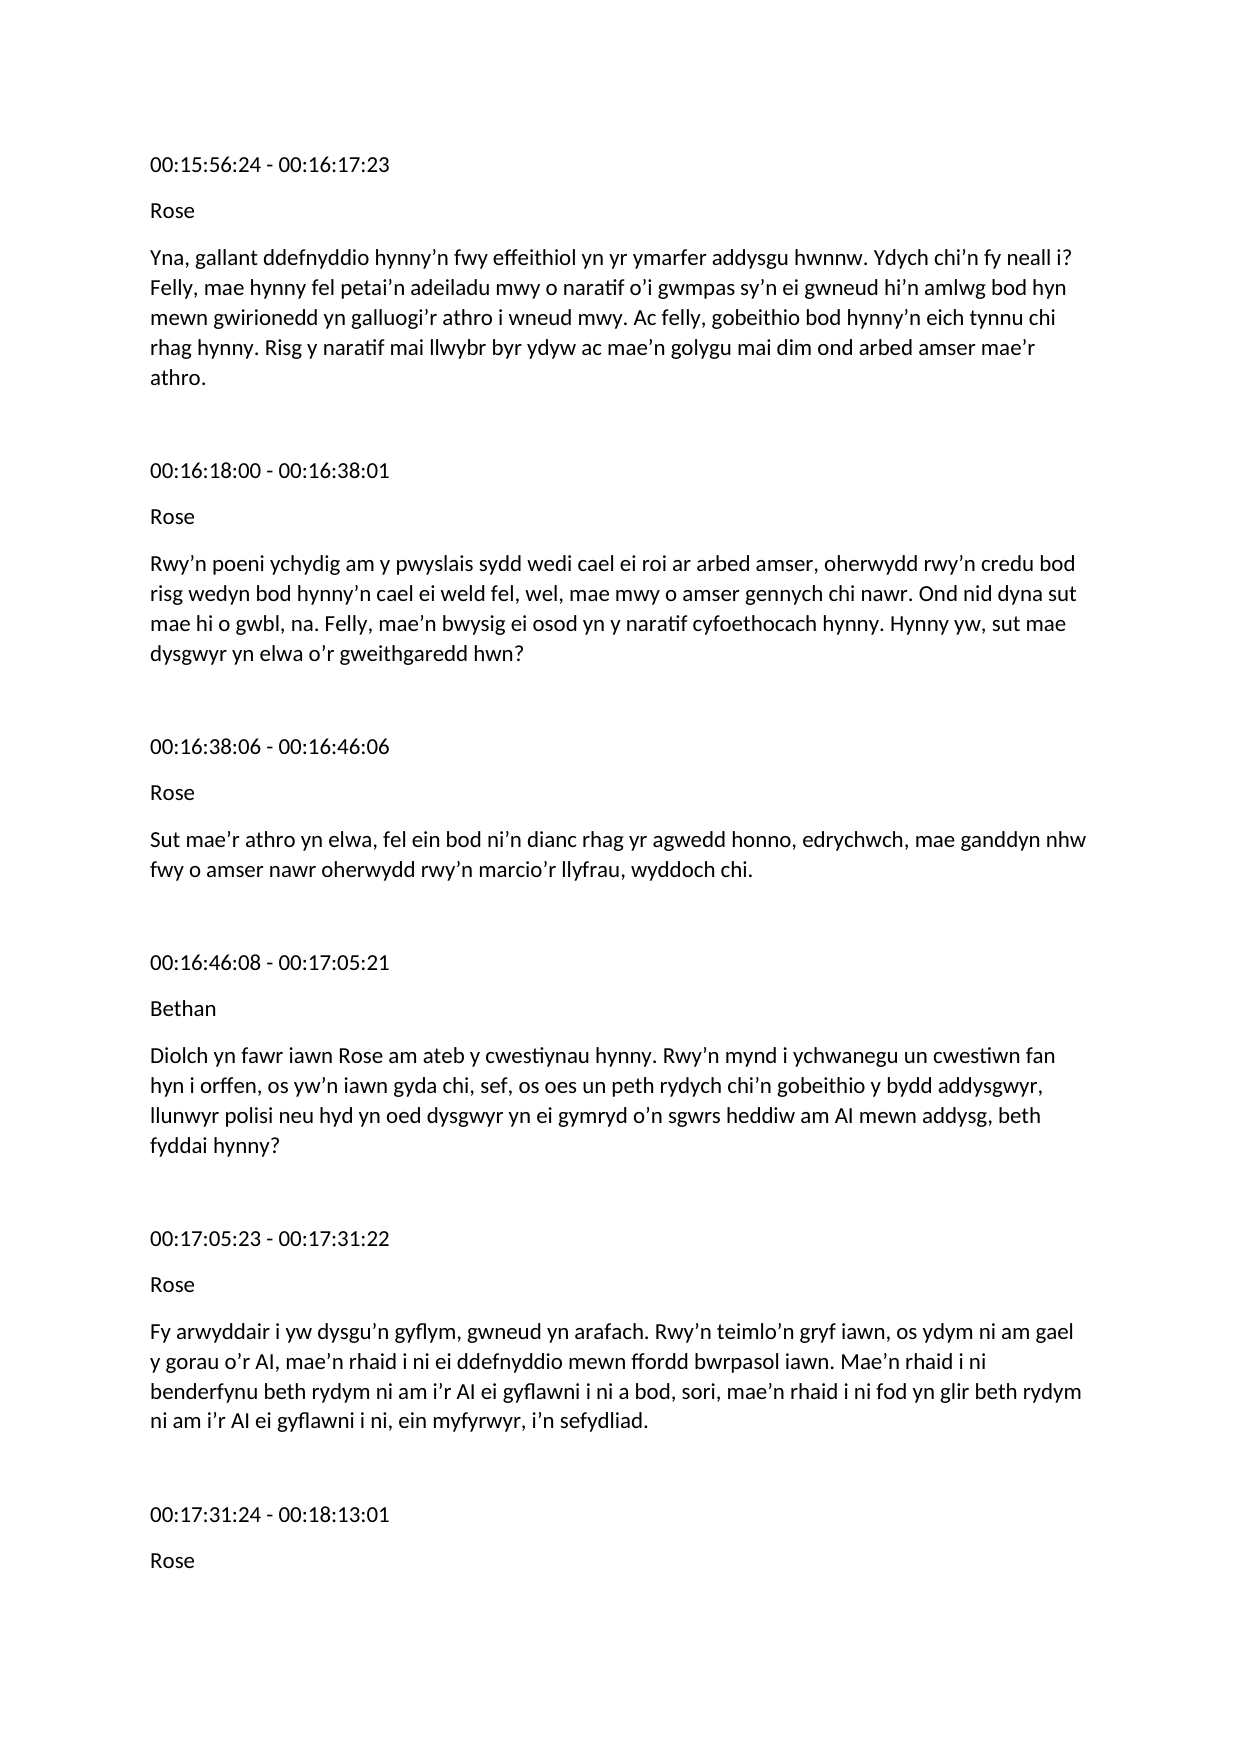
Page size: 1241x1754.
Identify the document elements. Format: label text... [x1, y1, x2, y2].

text 00:16:18:00 - 00:16:38:01 [150, 456, 1090, 484]
text Diolch yn fawr iawn Rose am ateb y cwestiynau hynny. Rwy’n mynd i ychwanegu un cwestiwn fan hyn i orffen, os yw’n iawn gyda chi, sef, os oes un peth rydych chi’n gobeithio y bydd addysgwyr, llunwyr polisi neu hyd yn oed dysgwyr yn ei gymryd o’n sgwrs heddiw am AI mewn addysg, beth fyddai hynny? [150, 1041, 1090, 1159]
text Rose [150, 778, 1090, 806]
text Rose [150, 1546, 1090, 1574]
text Rose [150, 197, 1090, 224]
text Bethan [150, 994, 1090, 1022]
text 00:16:46:08 - 00:17:05:21 [150, 948, 1090, 976]
text 00:15:56:24 - 00:16:17:23 [150, 150, 1090, 178]
text Sut mae’r athro yn elwa, fel ein bod ni’n dianc rhag yr agwedd honno, edrychwch, mae ganddyn nhw fwy o amser nawr oherwydd rwy’n marcio’r llyfrau, wyddoch chi. [150, 825, 1090, 883]
text Rose [150, 502, 1090, 530]
text Rose [150, 1270, 1090, 1298]
text Rwy’n poeni ychydig am y pwyslais sydd wedi cael ei roi ar arbed amser, oherwydd rwy’n credu bod risg wedyn bod hynny’n cael ei weld fel, wel, mae mwy o amser gennych chi nawr. Ond nid dyna sut mae hi o gwbl, na. Felly, mae’n bwysig ei osod yn y naratif cyfoethocach hynny. Hynny yw, sut mae dysgwyr yn elwa o’r gweithgaredd hwn? [150, 549, 1090, 667]
text 00:17:31:24 - 00:18:13:01 [150, 1500, 1090, 1528]
text Fy arwyddair i yw dysgu’n gyflym, gwneud yn arafach. Rwy’n teimlo’n gryf iawn, os ydym ni am gael y gorau o’r AI, mae’n rhaid i ni ei ddefnyddio mewn ffordd bwrpasol iawn. Mae’n rhaid i ni benderfynu beth rydym ni am i’r AI ei gyflawni i ni a bod, sori, mae’n rhaid i ni fod yn glir beth rydym ni am i’r AI ei gyflawni i ni, ein myfyrwyr, i’n sefydliad. [150, 1317, 1090, 1435]
text Yna, gallant ddefnyddio hynny’n fwy effeithiol yn yr ymarfer addysgu hwnnw. Ydych chi’n fy neall i? Felly, mae hynny fel petai’n adeiladu mwy o naratif o’i gwmpas sy’n ei gwneud hi’n amlwg bod hyn mewn gwirionedd yn galluogi’r athro i wneud mwy. Ac felly, gobeithio bod hynny’n eich tynnu chi rhag hynny. Risg y naratif mai llwybr byr ydyw ac mae’n golygu mai dim ond arbed amser mae’r athro. [150, 243, 1090, 391]
text 00:16:38:06 - 00:16:46:06 [150, 732, 1090, 760]
text 00:17:05:23 - 00:17:31:22 [150, 1224, 1090, 1252]
